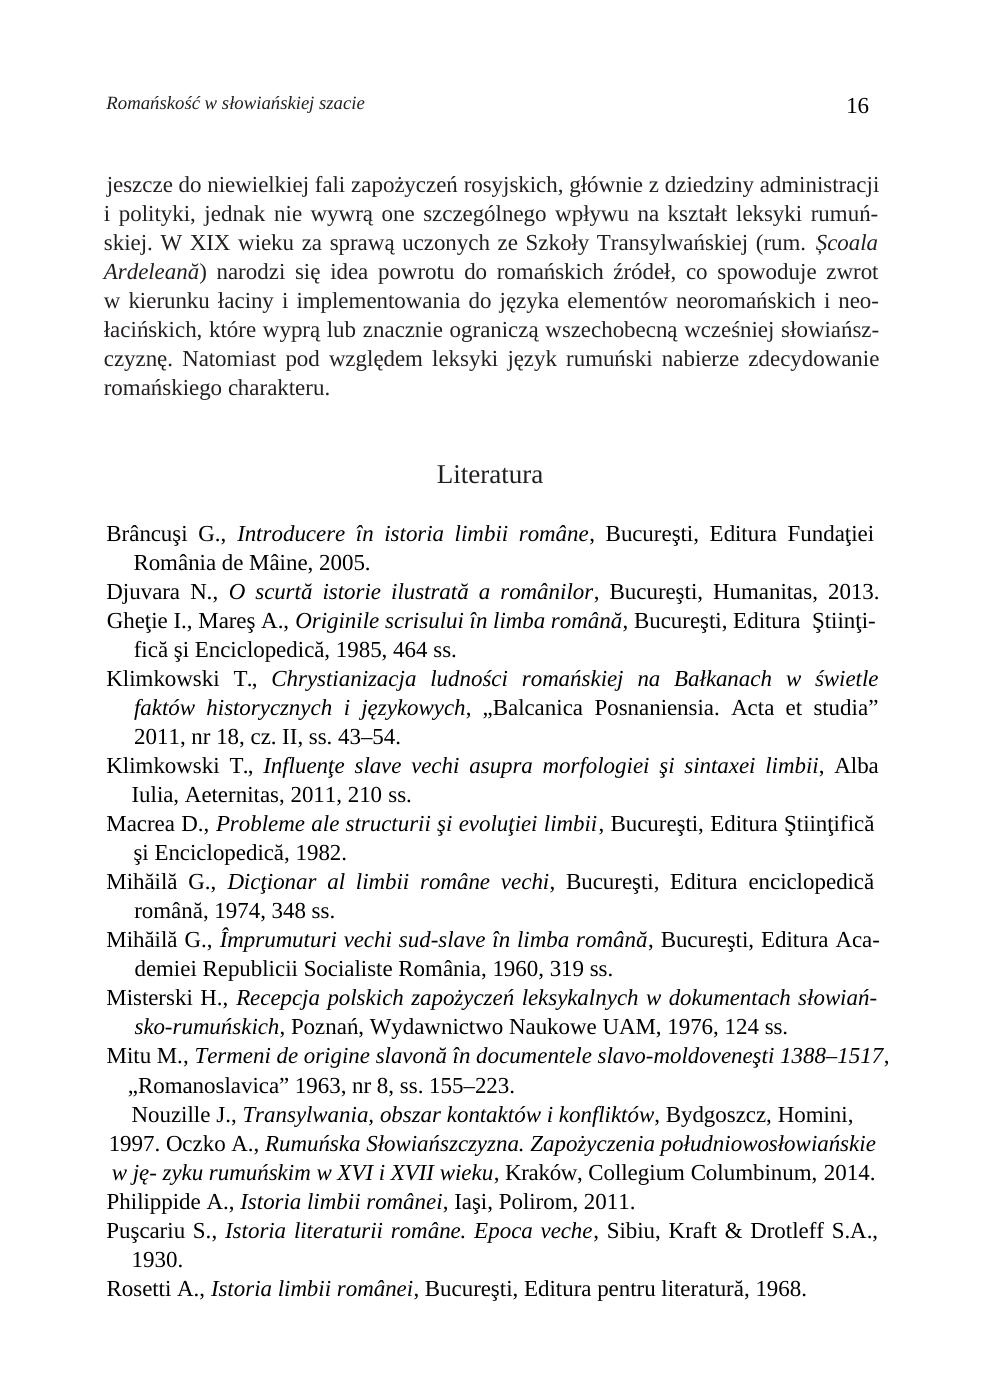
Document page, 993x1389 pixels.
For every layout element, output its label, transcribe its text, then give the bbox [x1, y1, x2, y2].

text Mihăilă G., Dicţionar al limbii române vechi, Bucureşti, Editura enciclopedică română, 1974, 348 ss. [106, 868, 875, 923]
text jeszcze do niewielkiej fali zapożyczeń rosyjskich, głównie z dziedziny administracji i polityki, jednak nie wywrą one szczególnego wpływu na kształt leksyki rumuń- skiej. W XIX wieku za sprawą uczonych ze Szkoły Transylwańskiej (rum. Școala Ardeleană) narodzi się idea powrotu do romańskich źródeł, co spowoduje zwrot w kierunku łaciny i implementowania do języka elementów neoromańskich i neo- łacińskich, które wyprą lub znacznie ograniczą wszechobecną wcześniej słowiańsz- czyznę. Natomiast pod względem leksyki język rumuński nabierze zdecydowanie romańskiego charakteru. [104, 172, 880, 401]
text Nouzille J., Transylwania, obszar kontaktów i konfliktów, Bydgoszcz, Homini, 1997. Oczko A., Rumuńska Słowiańszczyzna. Zapożyczenia południowosłowiańskie w ję- zyku rumuńskim w XVI i XVII wieku, Kraków, Collegium Columbinum, 2014. [104, 1101, 880, 1185]
text „Romanoslavica” 1963, nr 8, ss. 155–223. [128, 1072, 891, 1098]
text Macrea D., Probleme ale structurii şi evoluţiei limbii, Bucureşti, Editura Ştiinţifică şi Enciclopedică, 1982. [106, 810, 875, 865]
text fică şi Enciclopedică, 1985, 464 ss. [134, 636, 891, 662]
text Klimkowski T., Chrystianizacja ludności romańskiej na Bałkanach w świetle faktów historycznych i językowych, „Balcanica Posnaniensia. Acta et studia” 2011, nr 18, cz. II, ss. 43–54. [106, 665, 878, 749]
text Rosetti A., Istoria limbii românei, Bucureşti, Editura pentru literatură, 1968. [106, 1275, 891, 1301]
text Puşcariu S., Istoria literaturii române. Epoca veche, Sibiu, Kraft & Drotleff S.A., 1930. [106, 1217, 878, 1272]
text Mitu M., Termeni de origine slavonă în documentele slavo-moldoveneşti 1388–1517, [106, 1043, 891, 1069]
text Mihăilă G., Împrumuturi vechi sud-slave în limba română, Bucureşti, Editura Aca- demiei Republicii Socialiste România, 1960, 319 ss. [106, 926, 880, 982]
text Brâncuşi G., Introducere în istoria limbii române, Bucureşti, Editura Fundaţiei România de Mâine, 2005. [106, 520, 874, 575]
text Djuvara N., O scurtă istorie ilustrată a românilor, Bucureşti, Humanitas, 2013. Gheţie I., Mareş A., Originile scrisului în limba română, Bucureşti, Editura Ştiinţi- [106, 578, 880, 633]
subtitle Literatura [427, 458, 553, 489]
text Misterski H., Recepcja polskich zapożyczeń leksykalnych w dokumentach słowiań- sko-rumuńskich, Poznań, Wydawnictwo Naukowe UAM, 1976, 124 ss. [106, 984, 880, 1040]
text Klimkowski T., Influenţe slave vechi asupra morfologiei şi sintaxei limbii, Alba Iulia, Aeternitas, 2011, 210 ss. [106, 752, 878, 807]
text Philippide A., Istoria limbii românei, Iaşi, Polirom, 2011. [106, 1188, 891, 1214]
